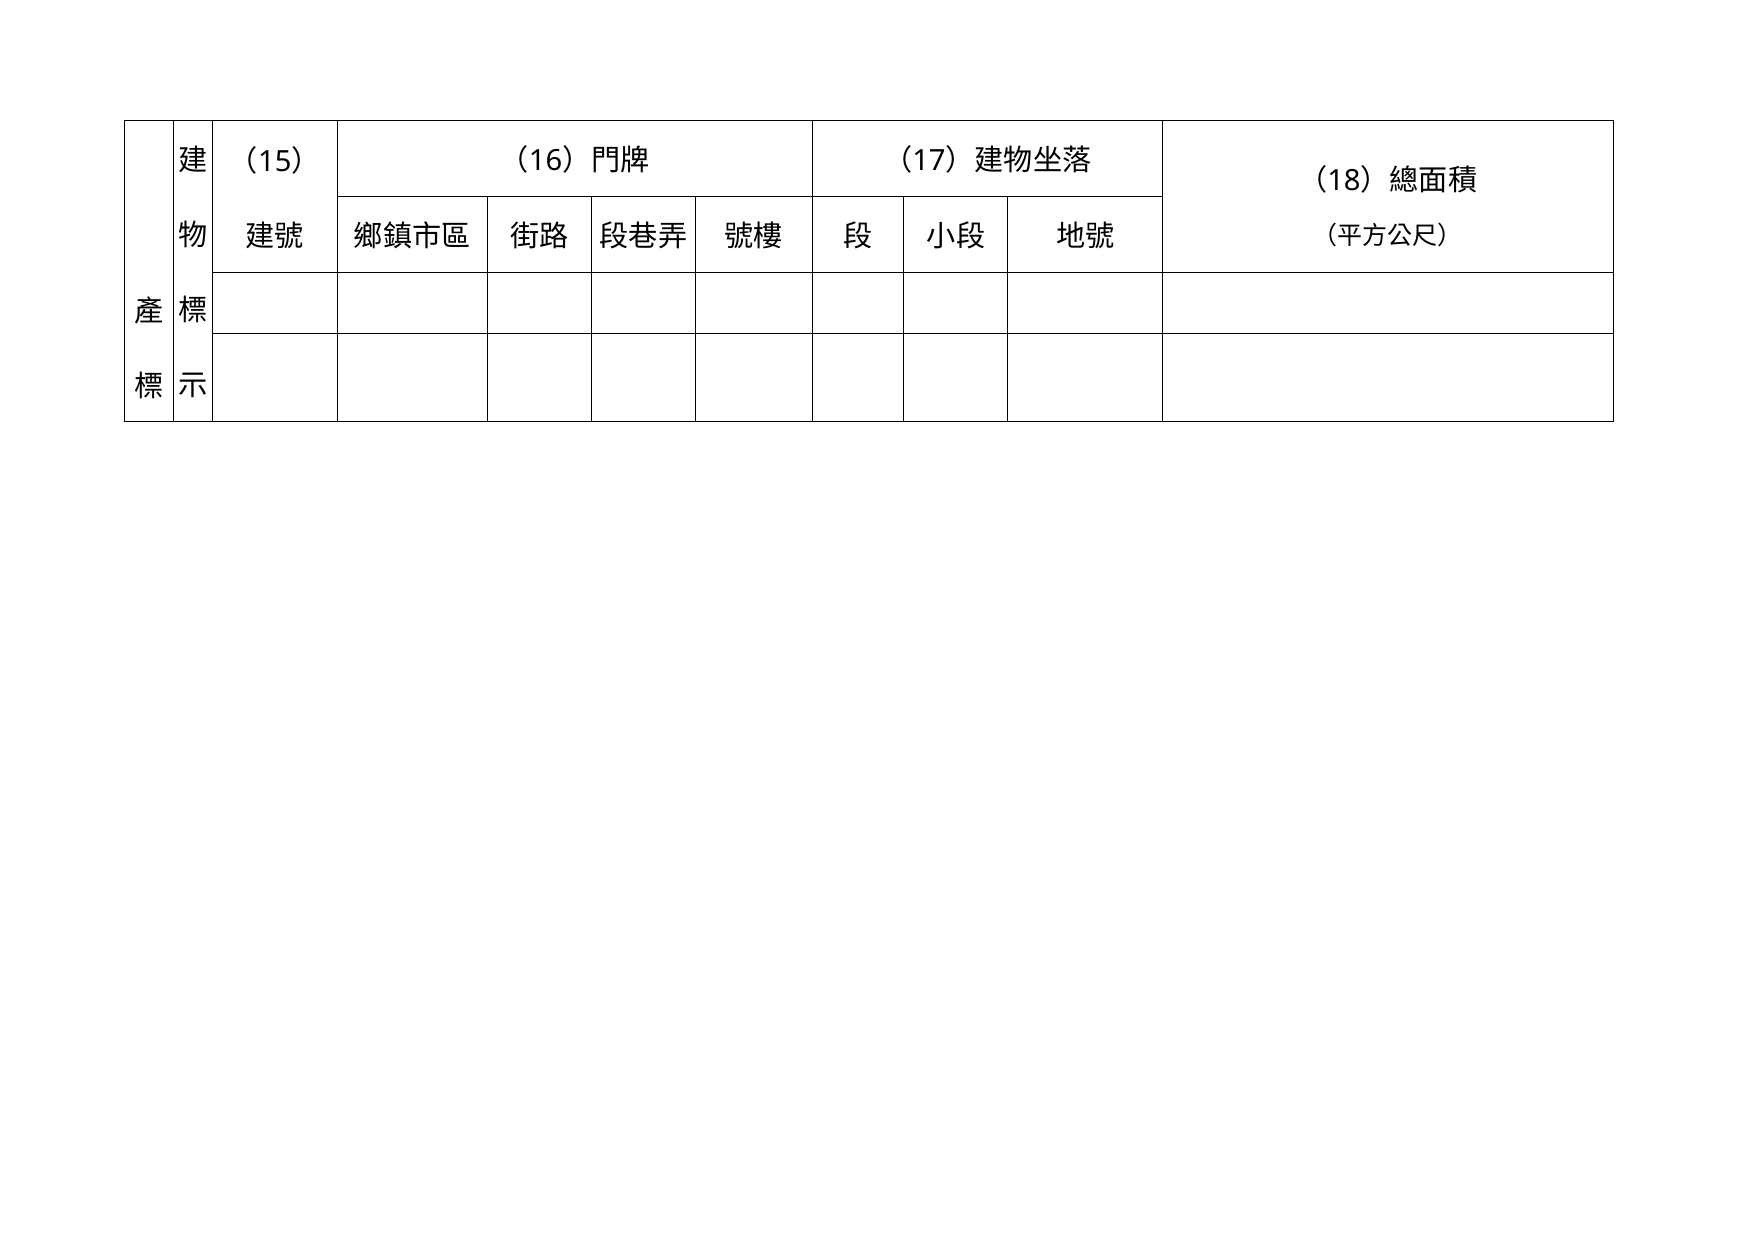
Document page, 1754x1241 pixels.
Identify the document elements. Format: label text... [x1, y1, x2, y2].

table_cell （17）建物坐落 [813, 121, 1162, 196]
table_cell 段 [813, 197, 903, 272]
table_cell [213, 273, 337, 333]
table_cell 需役不動產標示 [125, 121, 173, 421]
table_cell （16）門牌 [338, 121, 812, 196]
table_cell [592, 334, 695, 421]
table_cell [696, 273, 812, 333]
table_cell [696, 334, 812, 421]
table_cell 街路 [488, 197, 591, 272]
table_cell [338, 334, 487, 421]
table_cell [813, 273, 903, 333]
table_cell （15） 建號 [213, 121, 337, 272]
table_cell 建物標示 [174, 121, 212, 421]
table_cell [904, 334, 1007, 421]
table_cell [338, 273, 487, 333]
table_cell （18）總面積 （平方公尺） [1163, 121, 1613, 272]
table_cell 段巷弄 [592, 197, 695, 272]
table_cell [1163, 334, 1613, 421]
table_cell [904, 273, 1007, 333]
table_cell 地號 [1008, 197, 1162, 272]
table_cell 鄉鎮市區 [338, 197, 487, 272]
table_cell [488, 273, 591, 333]
table_cell [213, 334, 337, 421]
table_cell 小段 [904, 197, 1007, 272]
table_cell [1008, 273, 1162, 333]
table_cell [1163, 273, 1613, 333]
table_cell 號樓 [696, 197, 812, 272]
table_cell [813, 334, 903, 421]
table_cell [1008, 334, 1162, 421]
table_cell [488, 334, 591, 421]
table_cell [592, 273, 695, 333]
